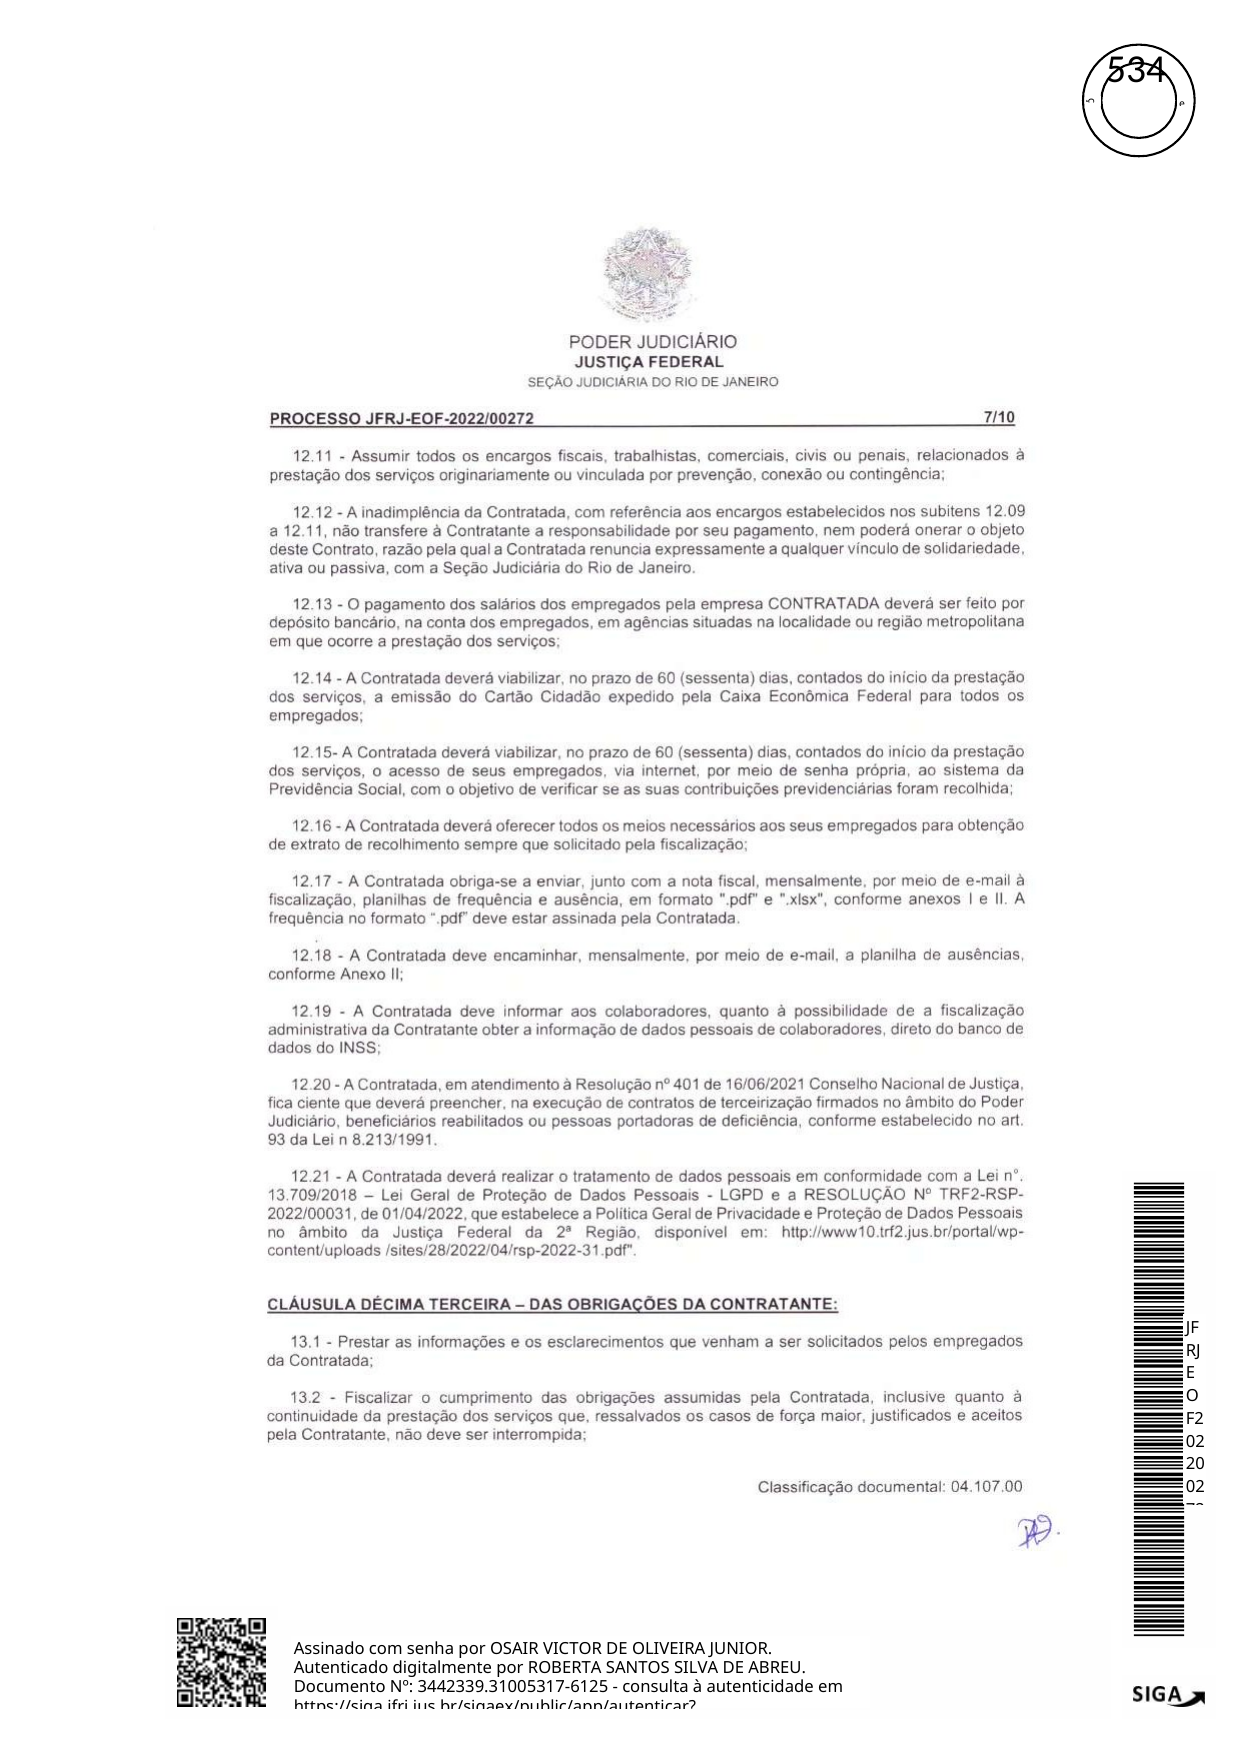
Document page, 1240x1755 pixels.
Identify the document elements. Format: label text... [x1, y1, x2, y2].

text JFRJEOF202200272V03 [1186, 1316, 1206, 1504]
text e [1179, 97, 1193, 105]
text ç [1085, 98, 1099, 106]
